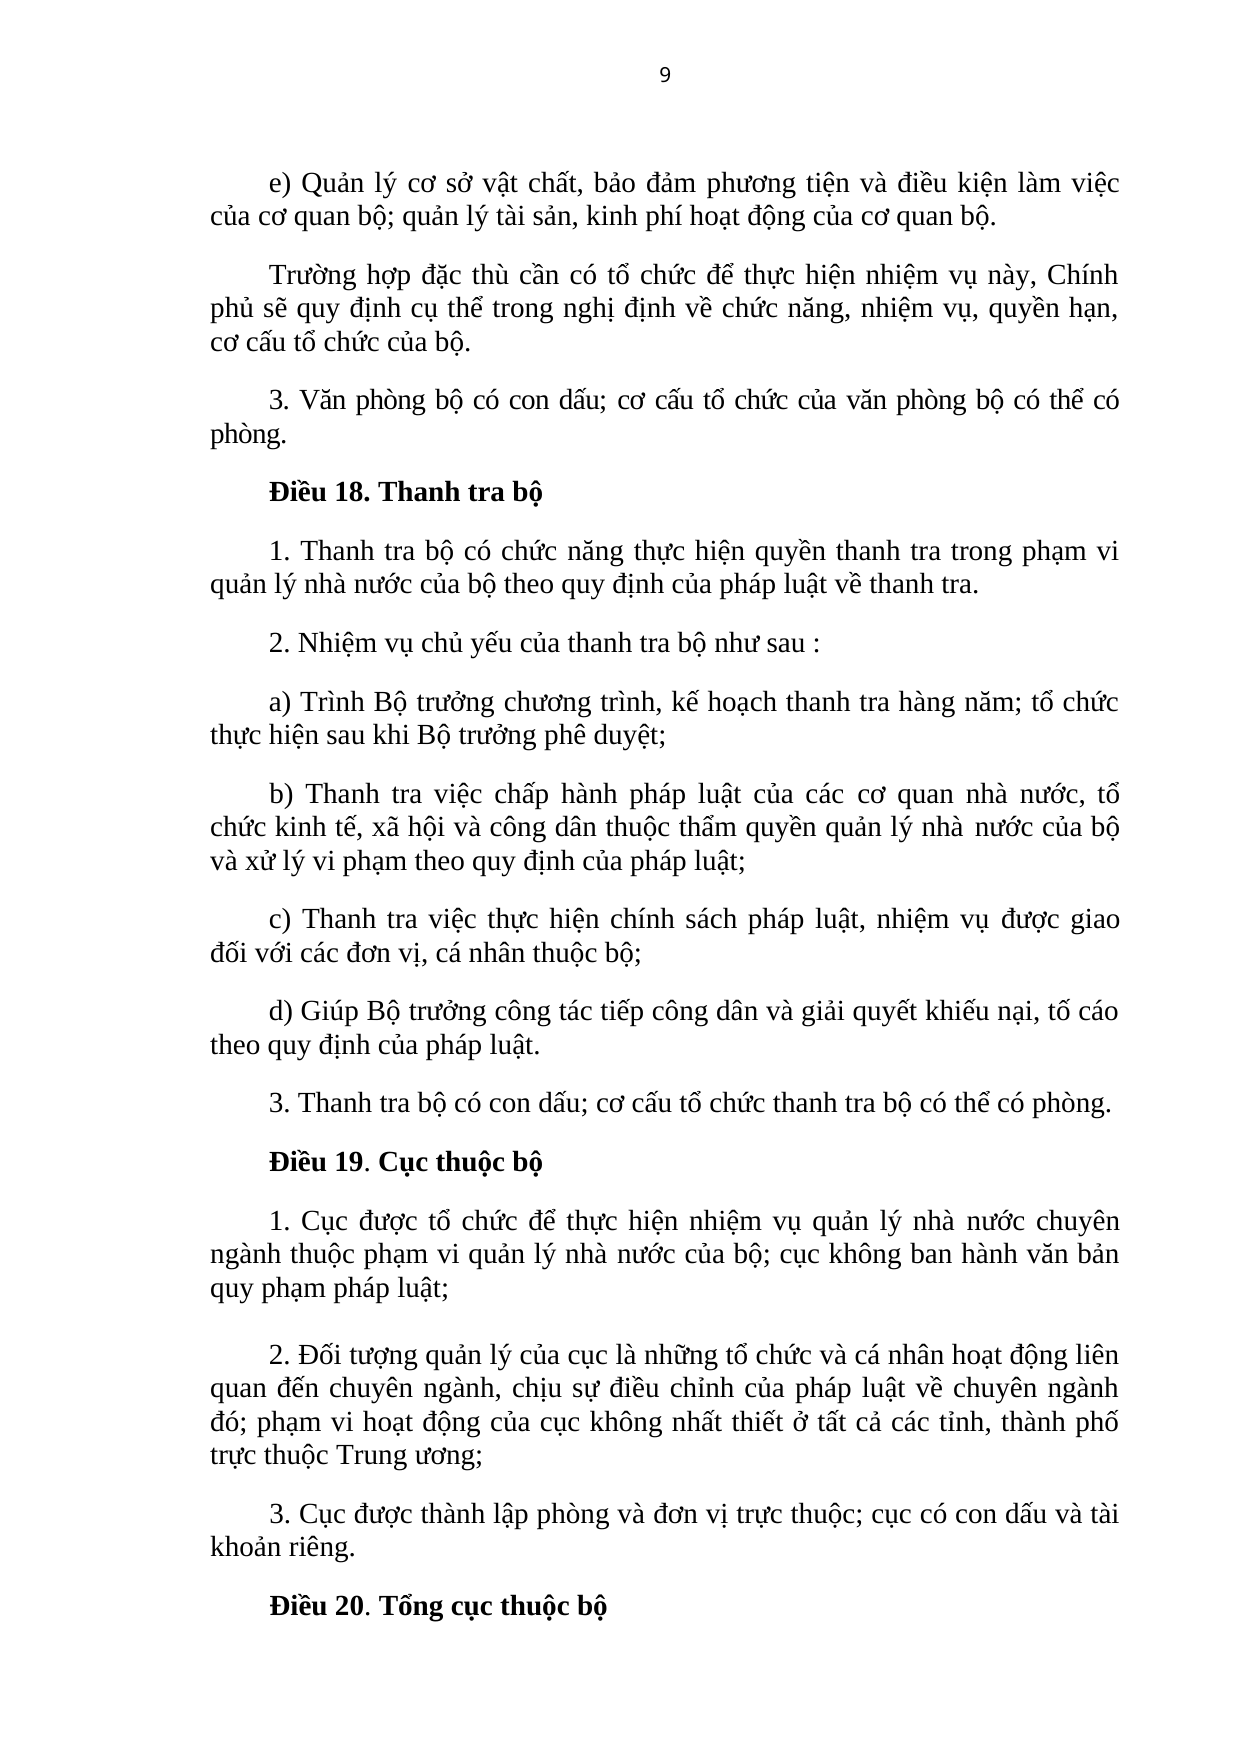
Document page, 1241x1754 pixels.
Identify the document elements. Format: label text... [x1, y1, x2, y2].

text 3. Cục được thành lập phòng và đơn vị trực thuộc; cục có con dấu và tài khoản riêng. [210, 1496, 1120, 1563]
text 1. Cục được tổ chức để thực hiện nhiệm vụ quản lý nhà nước chuyên ngành thuộc phạm vi quản lý nhà nước của bộ; cục không ban hành văn bản quy phạm pháp luật; [210, 1203, 1120, 1303]
text Điều 18. Thanh tra bộ [210, 474, 1120, 508]
text 3. Thanh tra bộ có con dấu; cơ cấu tổ chức thanh tra bộ có thể có phòng. [210, 1086, 1120, 1119]
text Trường hợp đặc thù cần có tổ chức để thực hiện nhiệm vụ này, Chính phủ sẽ quy định cụ thể trong nghị định về chức năng, nhiệm vụ, quyền hạn, cơ cấu tổ chức của bộ. [210, 257, 1120, 357]
text b) Thanh tra việc chấp hành pháp luật của các cơ quan nhà nước, tổ chức kinh tế, xã hội và công dân thuộc thẩm quyền quản lý nhà nước của bộ và xử lý vi phạm theo quy định của pháp luật; [210, 776, 1120, 876]
text 3. Văn phòng bộ có con dấu; cơ cấu tổ chức của văn phòng bộ có thể có phòng. [210, 382, 1120, 449]
text c) Thanh tra việc thực hiện chính sách pháp luật, nhiệm vụ được giao đối với các đơn vị, cá nhân thuộc bộ; [210, 901, 1120, 968]
text 2. Nhiệm vụ chủ yếu của thanh tra bộ như sau : [210, 625, 1120, 659]
text a) Trình Bộ trưởng chương trình, kế hoạch thanh tra hàng năm; tổ chức thực hiện sau khi Bộ trưởng phê duyệt; [210, 684, 1120, 751]
text 1. Thanh tra bộ có chức năng thực hiện quyền thanh tra trong phạm vi quản lý nhà nước của bộ theo quy định của pháp luật về thanh tra. [210, 533, 1120, 600]
text Điều 19. Cục thuộc bộ [210, 1144, 1120, 1178]
text Điều 20. Tổng cục thuộc bộ [210, 1588, 1120, 1622]
text d) Giúp Bộ trưởng công tác tiếp công dân và giải quyết khiếu nại, tố cáo theo quy định của pháp luật. [210, 993, 1120, 1061]
text 2. Đối tượng quản lý của cục là những tổ chức và cá nhân hoạt động liên quan đến chuyên ngành, chịu sự điều chỉnh của pháp luật về chuyên ngành đó; phạm vi hoạt động của cục không nhất thiết ở tất cả các tỉnh, thành phố trực thuộc Trung ương; [210, 1337, 1120, 1471]
text e) Quản lý cơ sở vật chất, bảo đảm phương tiện và điều kiện làm việc của cơ quan bộ; quản lý tài sản, kinh phí hoạt động của cơ quan bộ. [210, 165, 1120, 232]
